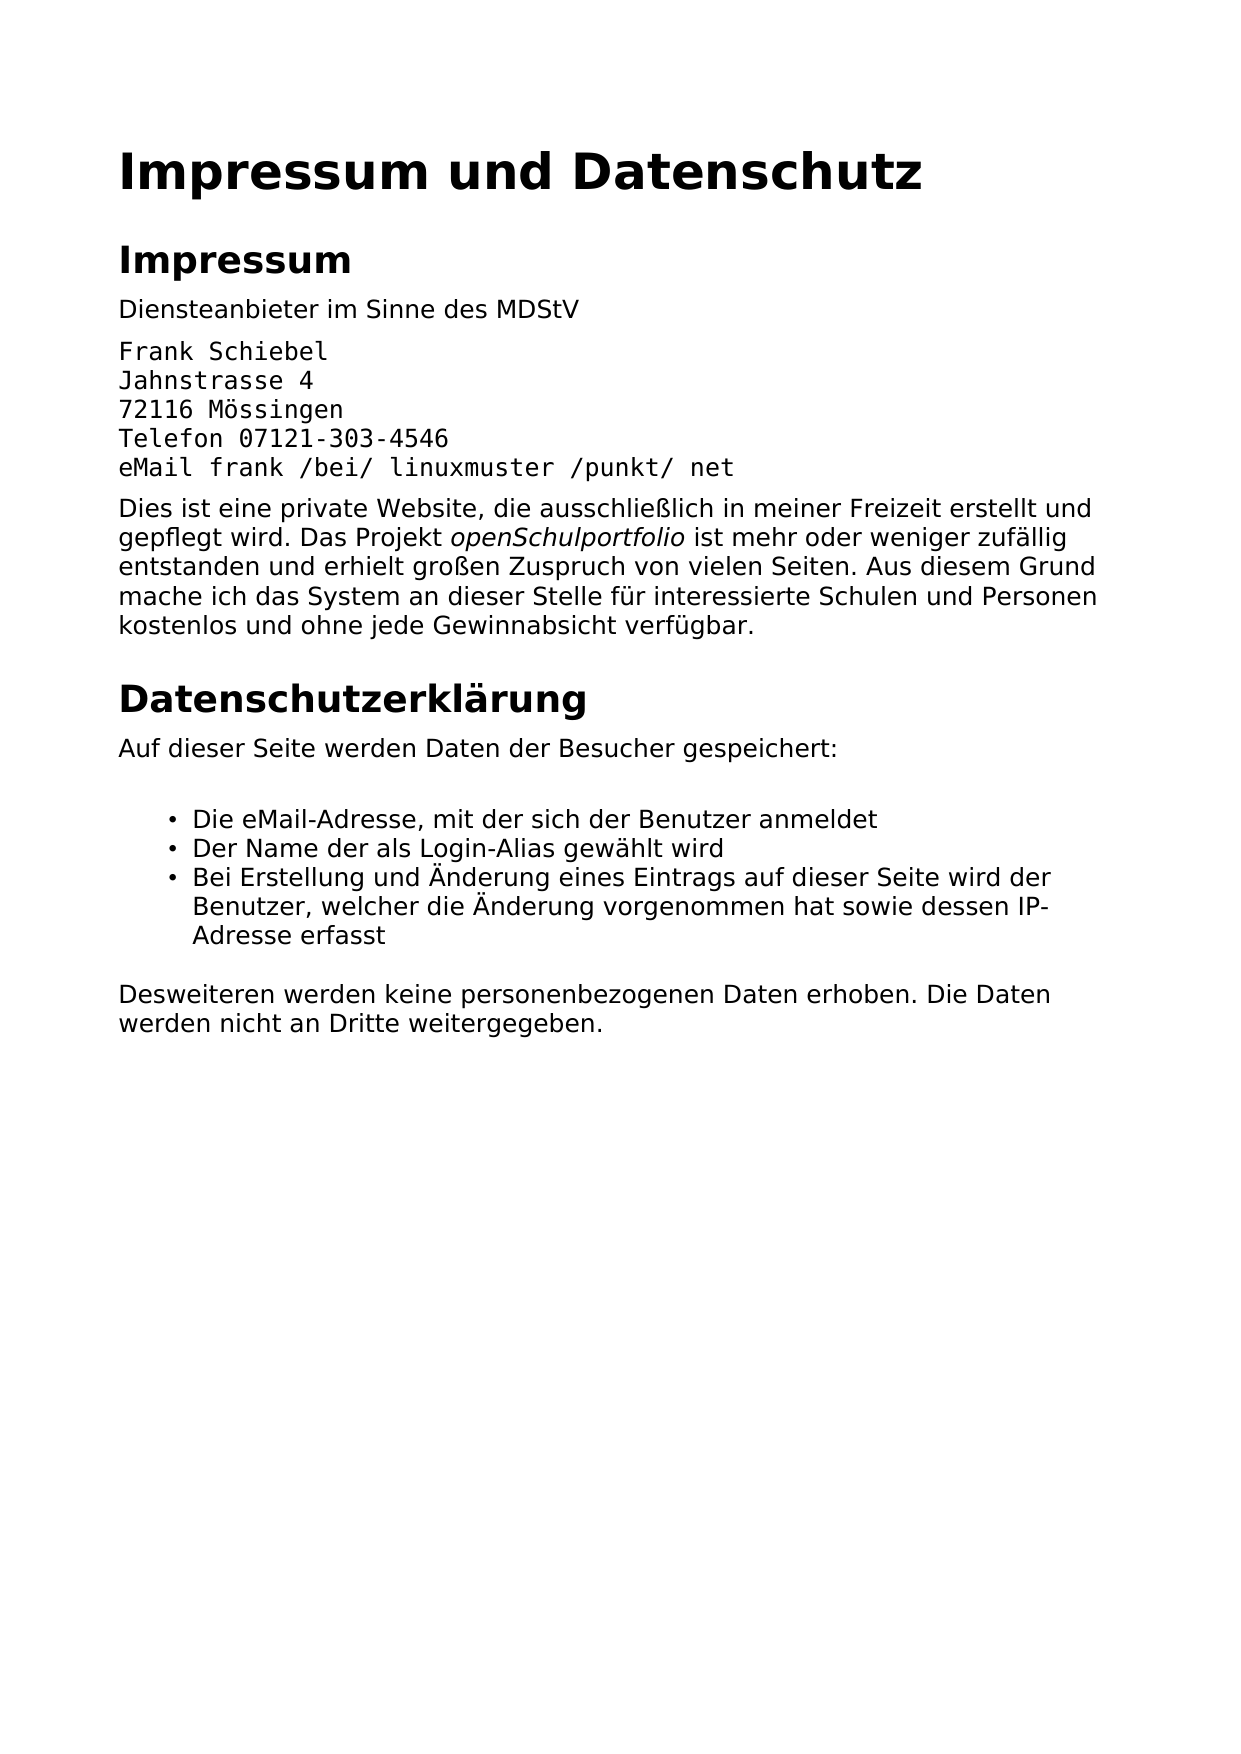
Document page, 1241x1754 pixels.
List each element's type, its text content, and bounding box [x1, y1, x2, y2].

subtitle Impressum [118, 239, 1122, 282]
text Desweiteren werden keine personenbezogenen Daten erhoben. Die Daten werden nicht an Dritte weitergegeben. [118, 980, 1122, 1038]
subtitle Impressum und Datenschutz [118, 143, 1122, 201]
subtitle Datenschutzerklärung [118, 678, 1122, 721]
text Frank Schiebel Jahnstrasse 4 72116 Mössingen Telefon 07121-303-4546 eMail frank /bei/ linuxmuster /punkt/ net [118, 337, 1122, 482]
list Bei Erstellung und Änderung eines Eintrags auf dieser Seite wird der Benutzer, welcher die Änderung vorgenommen hat sowie dessen IP-Adresse erfasst [177, 863, 1122, 951]
text Dies ist eine private Website, die ausschließlich in meiner Freizeit erstellt und gepflegt wird. Das Projekt openSchulportfolio ist mehr oder weniger zufällig entstanden und erhielt großen Zuspruch von vielen Seiten. Aus diesem Grund mache ich das System an dieser Stelle für interessierte Schulen und Personen kostenlos und ohne jede Gewinnabsicht verfügbar. [118, 494, 1122, 640]
list Die eMail-Adresse, mit der sich der Benutzer anmeldet [177, 805, 1122, 834]
text Auf dieser Seite werden Daten der Besucher gespeichert: [118, 734, 1122, 763]
text Diensteanbieter im Sinne des MDStV [118, 295, 1122, 324]
list Der Name der als Login-Alias gewählt wird [177, 834, 1122, 863]
